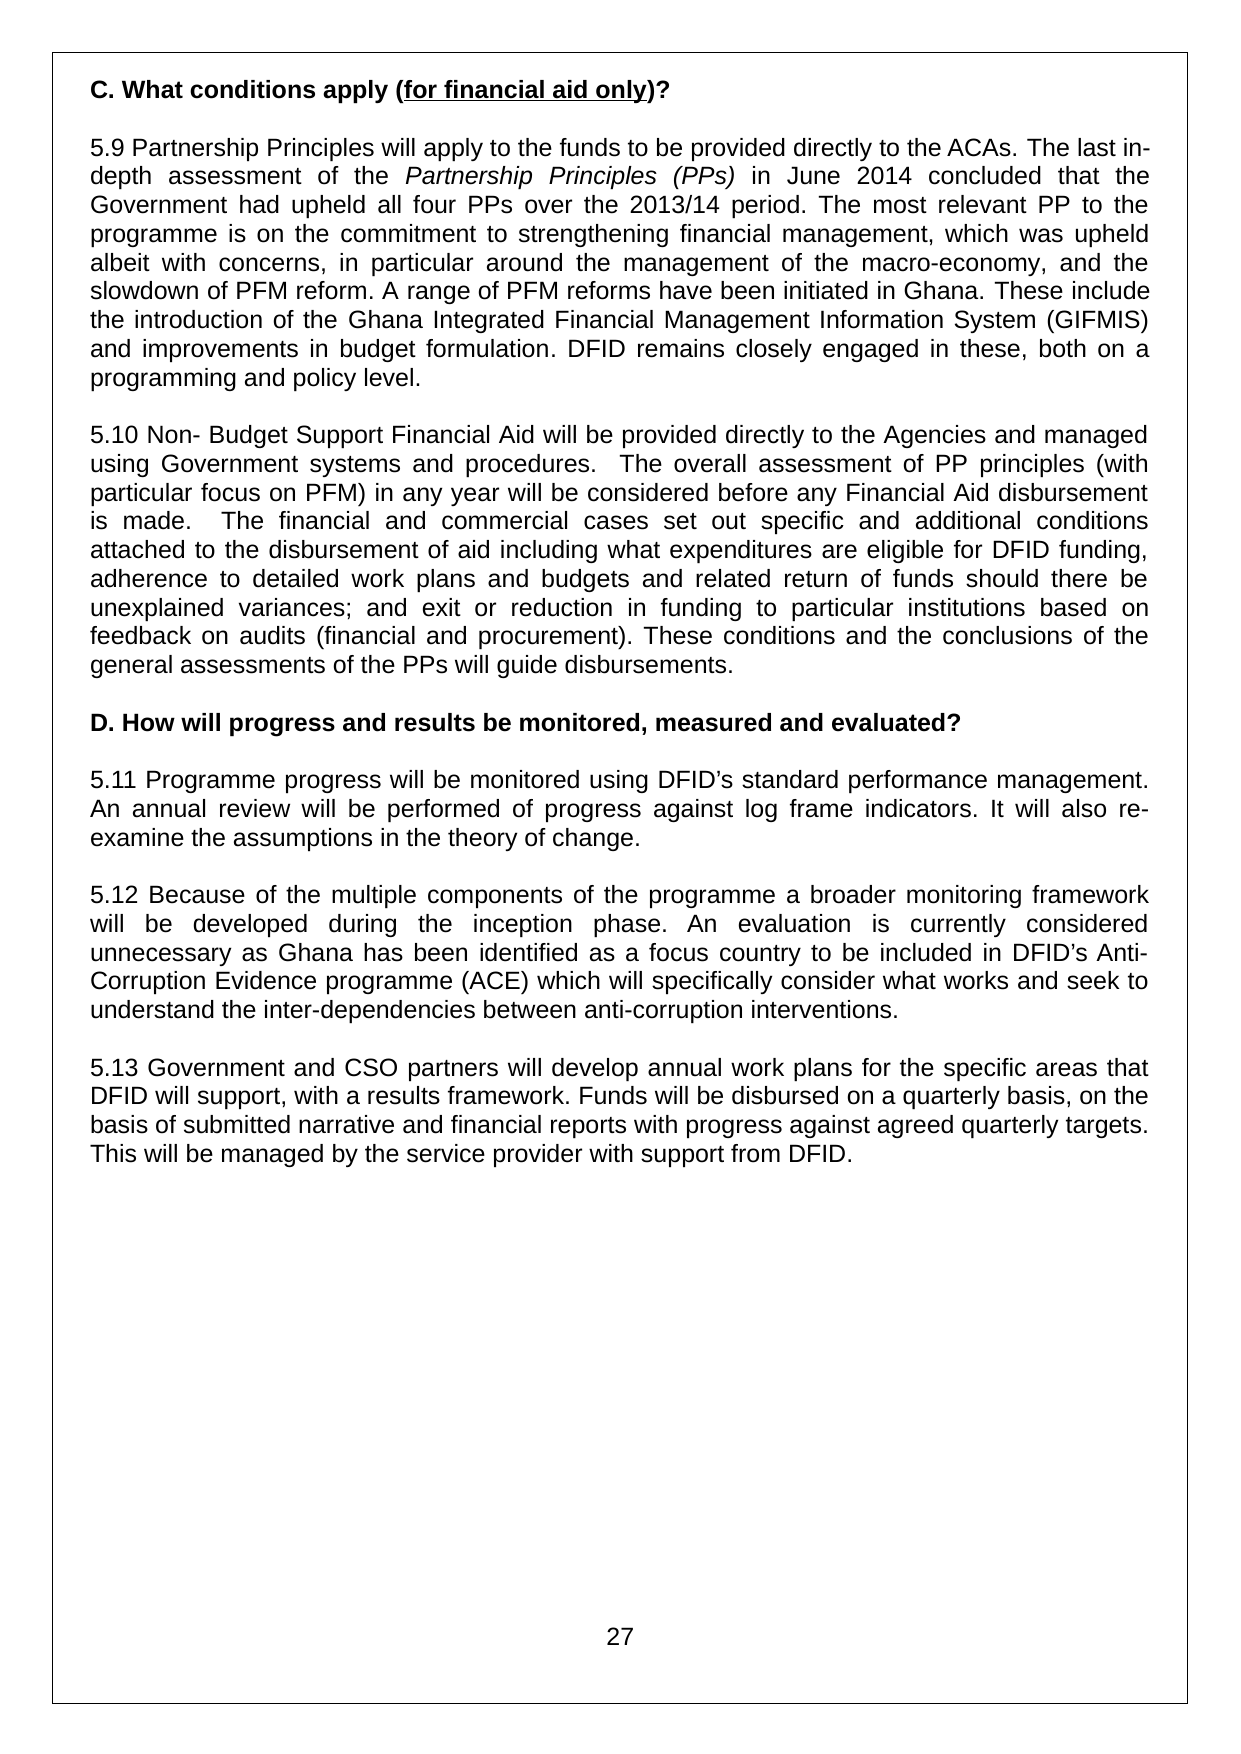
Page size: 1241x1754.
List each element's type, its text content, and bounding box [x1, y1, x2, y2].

text 5.9 Partnership Principles will apply to the funds to be provided directly to the ACAs. The last in-depth assessment of the Partnership Principles (PPs) in June 2014 concluded that the Government had upheld all four PPs over the 2013/14 period. The most relevant PP to the programme is on the commitment to strengthening financial management, which was upheld albeit with concerns, in particular around the management of the macro-economy, and the slowdown of PFM reform. A range of PFM reforms have been initiated in Ghana. These include the introduction of the Ghana Integrated Financial Management Information System (GIFMIS) and improvements in budget formulation. DFID remains closely engaged in these, both on a programming and policy level. [90, 132, 1151, 391]
subtitle C. What conditions apply (for financial aid only)? [90, 75, 1151, 104]
text 5.10 Non- Budget Support Financial Aid will be provided directly to the Agencies and managed using Government systems and procedures. The overall assessment of PP principles (with particular focus on PFM) in any year will be considered before any Financial Aid disbursement is made. The financial and commercial cases set out specific and additional conditions attached to the disbursement of aid including what expenditures are eligible for DFID funding, adherence to detailed work plans and budgets and related return of funds should there be unexplained variances; and exit or reduction in funding to particular institutions based on feedback on audits (financial and procurement). These conditions and the conclusions of the general assessments of the PPs will guide disbursements. [90, 420, 1151, 679]
text 5.11 Programme progress will be monitored using DFID’s standard performance management. An annual review will be performed of progress against log frame indicators. It will also re-examine the assumptions in the theory of change. [90, 765, 1151, 851]
subtitle D. How will progress and results be monitored, measured and evaluated? [90, 707, 1151, 736]
text 5.12 Because of the multiple components of the programme a broader monitoring framework will be developed during the inception phase. An evaluation is currently considered unnecessary as Ghana has been identified as a focus country to be included in DFID’s Anti-Corruption Evidence programme (ACE) which will specifically consider what works and seek to understand the inter-dependencies between anti-corruption interventions. [90, 880, 1151, 1024]
text 5.13 Government and CSO partners will develop annual work plans for the specific areas that DFID will support, with a results framework. Funds will be disbursed on a quarterly basis, on the basis of submitted narrative and financial reports with progress against agreed quarterly targets. This will be managed by the service provider with support from DFID. [90, 1052, 1151, 1167]
